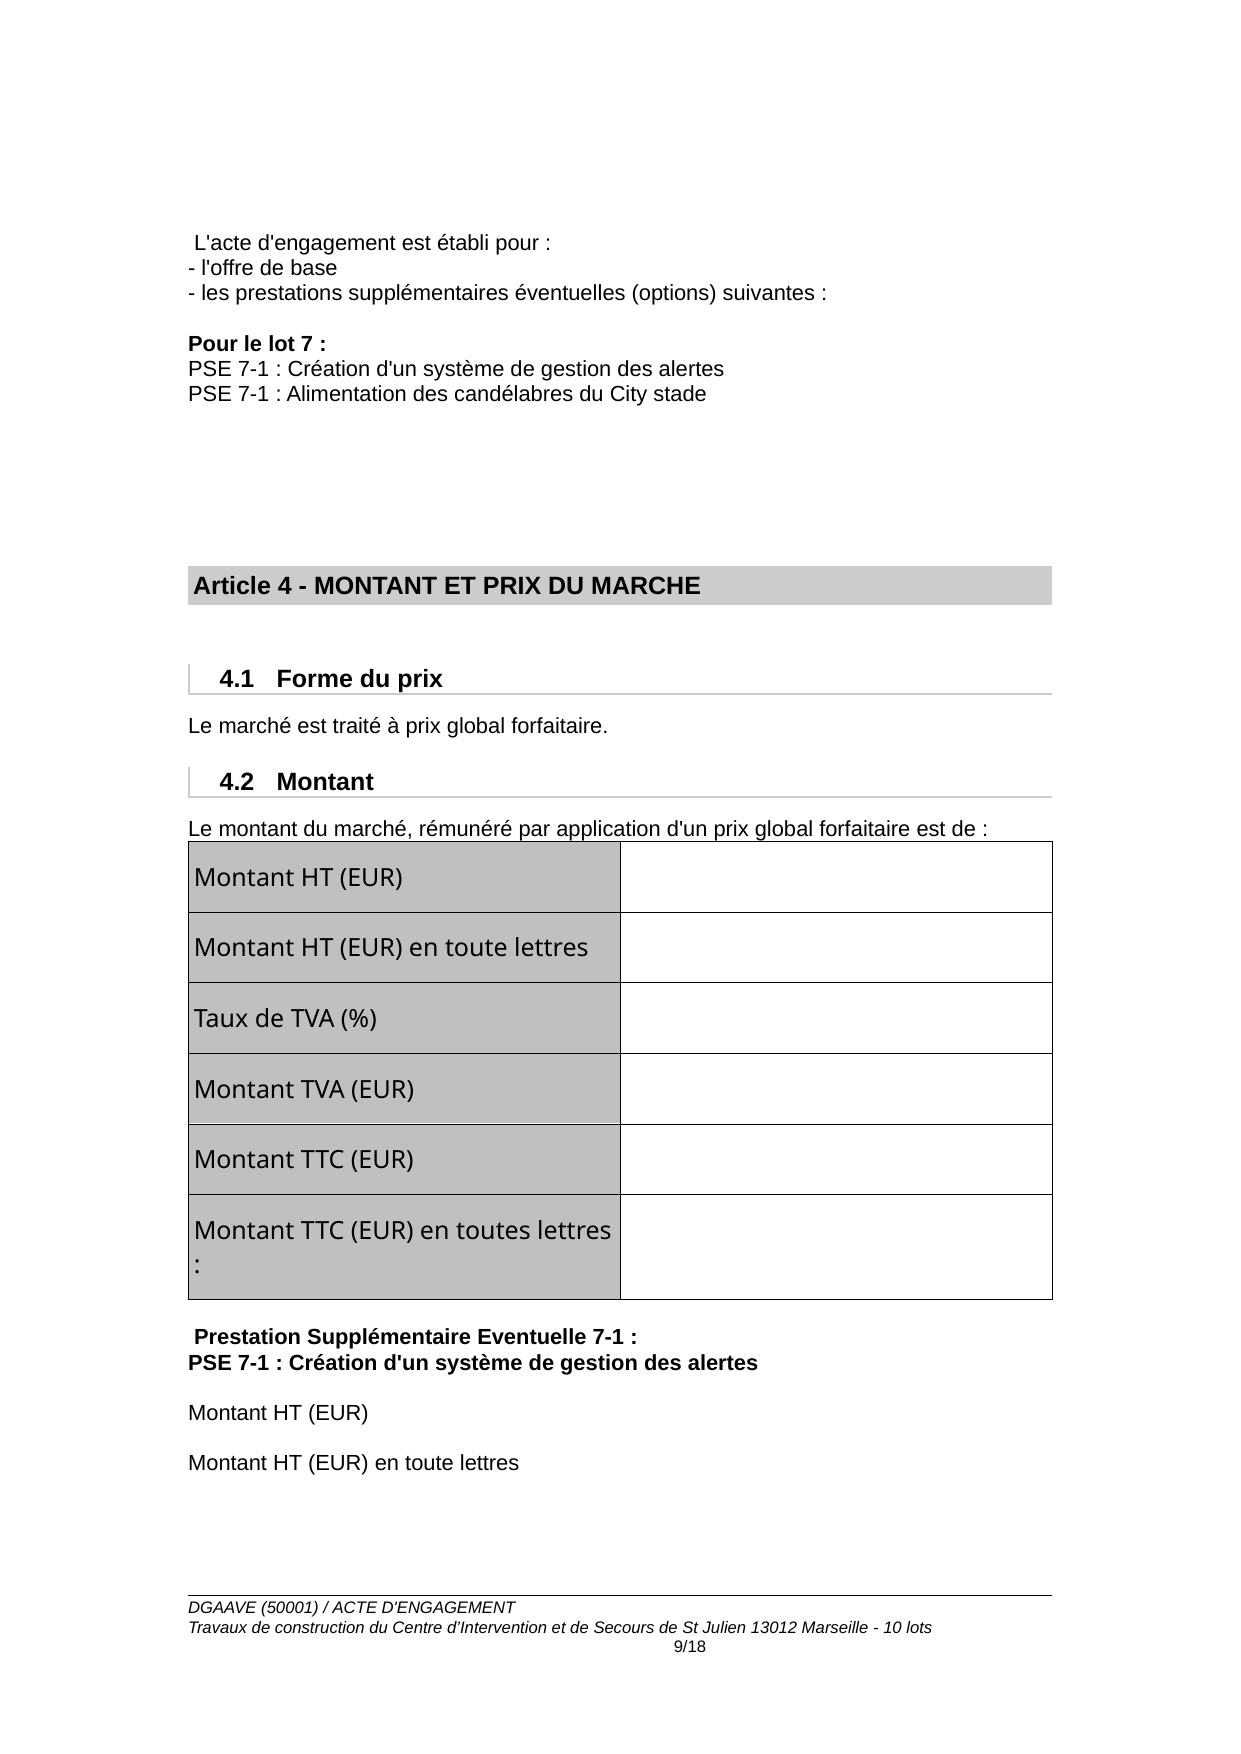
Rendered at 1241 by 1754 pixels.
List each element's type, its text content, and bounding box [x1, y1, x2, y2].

text Le marché est traité à prix global forfaitaire. [188, 713, 1052, 738]
text PSE 7-1 : Création d'un système de gestion des alertes [188, 1349, 1052, 1374]
table_cell [621, 913, 1052, 982]
text - les prestations supplémentaires éventuelles (options) suivantes : [188, 280, 1052, 305]
text L'acte d'engagement est établi pour : [188, 230, 1052, 255]
table_cell Montant TVA (EUR) [189, 1054, 620, 1123]
table_cell Montant HT (EUR) en toute lettres [189, 913, 620, 982]
table_header Montant HT (EUR) [189, 842, 620, 912]
table_cell Taux de TVA (%) [189, 983, 620, 1053]
text Le montant du marché, rémunéré par application d'un prix global forfaitaire est de : [188, 816, 1052, 841]
text Pour le lot 7 : [188, 331, 1052, 356]
table_cell [621, 1125, 1052, 1194]
subtitle MONTANT ET PRIX DU MARCHE [190, 568, 1050, 603]
text - l'offre de base [188, 255, 1052, 280]
table_cell Montant TTC (EUR) [189, 1125, 620, 1194]
table_cell Montant TTC (EUR) en toutes lettres : [189, 1195, 620, 1299]
table_cell [621, 983, 1052, 1053]
subtitle Montant [190, 767, 1052, 796]
subtitle Forme du prix [190, 664, 1052, 693]
table_header [621, 842, 1052, 912]
text Montant HT (EUR) [188, 1400, 1052, 1425]
text Montant HT (EUR) en toute lettres [188, 1450, 1052, 1475]
text PSE 7-1 : Alimentation des candélabres du City stade [188, 381, 1052, 406]
table_cell [621, 1054, 1052, 1123]
text Prestation Supplémentaire Eventuelle 7-1 : [188, 1324, 1052, 1349]
table_cell [621, 1195, 1052, 1299]
text PSE 7-1 : Création d'un système de gestion des alertes [188, 356, 1052, 381]
